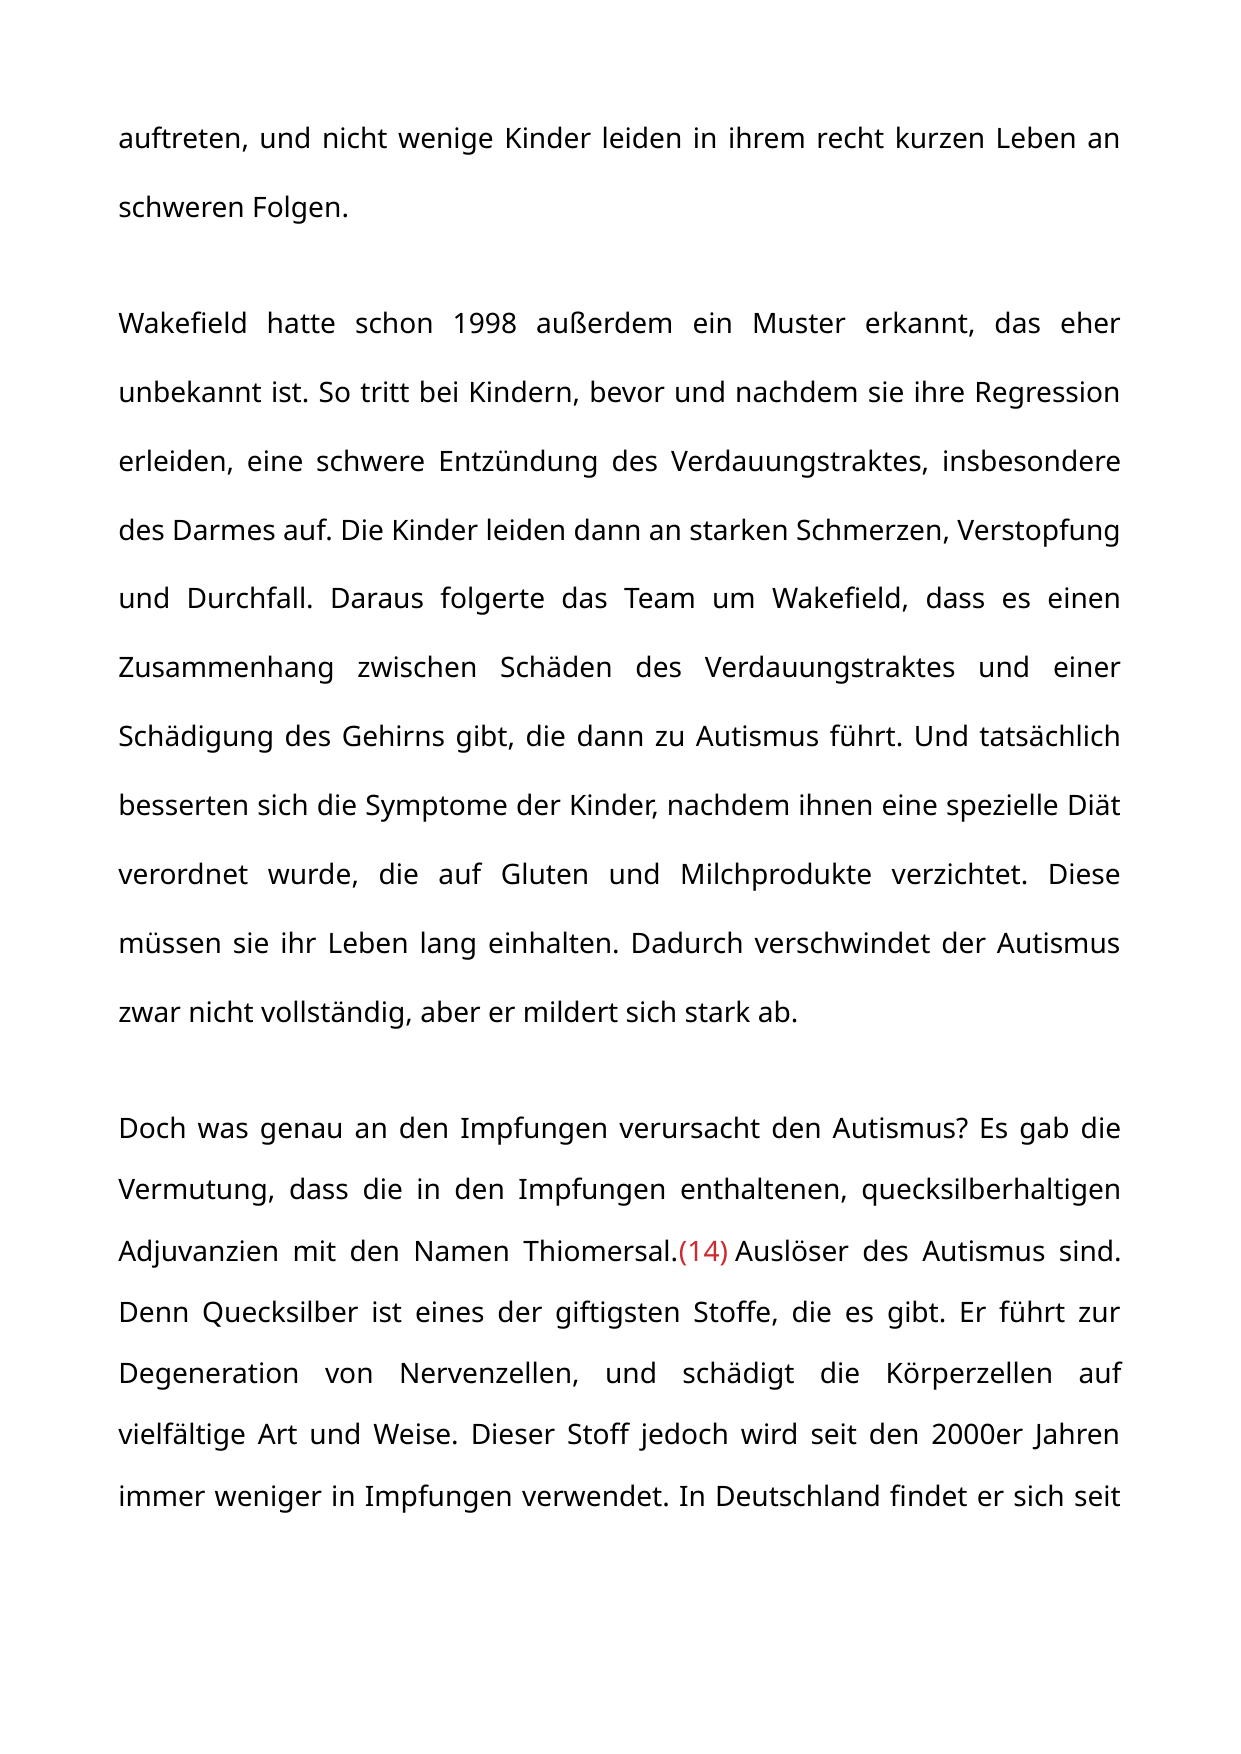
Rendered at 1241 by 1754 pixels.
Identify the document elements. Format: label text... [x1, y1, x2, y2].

text Doch was genau an den Impfungen verursacht den Autismus? Es gab die Vermutung, dass die in den Impfungen enthaltenen, quecksilberhaltigen Adjuvanzien mit den Namen Thiomersal.(14) Auslöser des Autismus sind. Denn Quecksilber ist eines der giftigsten Stoffe, die es gibt. Er führt zur Degeneration von Nervenzellen, und schädigt die Körperzellen auf vielfältige Art und Weise. Dieser Stoff jedoch wird seit den 2000er Jahren immer weniger in Impfungen verwendet. In Deutschland findet er sich seit [118, 1108, 1122, 1514]
text auftreten, und nicht wenige Kinder leiden in ihrem recht kurzen Leben an schweren Folgen. [118, 118, 1122, 225]
text Wakefield hatte schon 1998 außerdem ein Muster erkannt, das eher unbekannt ist. So tritt bei Kindern, bevor und nachdem sie ihre Regression erleiden, eine schwere Entzündung des Verdauungstraktes, insbesondere des Darmes auf. Die Kinder leiden dann an starken Schmerzen, Verstopfung und Durchfall. Daraus folgerte das Team um Wakefield, dass es einen Zusammenhang zwischen Schäden des Verdauungstraktes und einer Schädigung des Gehirns gibt, die dann zu Autismus führt. Und tatsächlich besserten sich die Symptome der Kinder, nachdem ihnen eine spezielle Diät verordnet wurde, die auf Gluten und Milchprodukte verzichtet. Diese müssen sie ihr Leben lang einhalten. Dadurch verschwindet der Autismus zwar nicht vollständig, aber er mildert sich stark ab. [118, 303, 1122, 1031]
